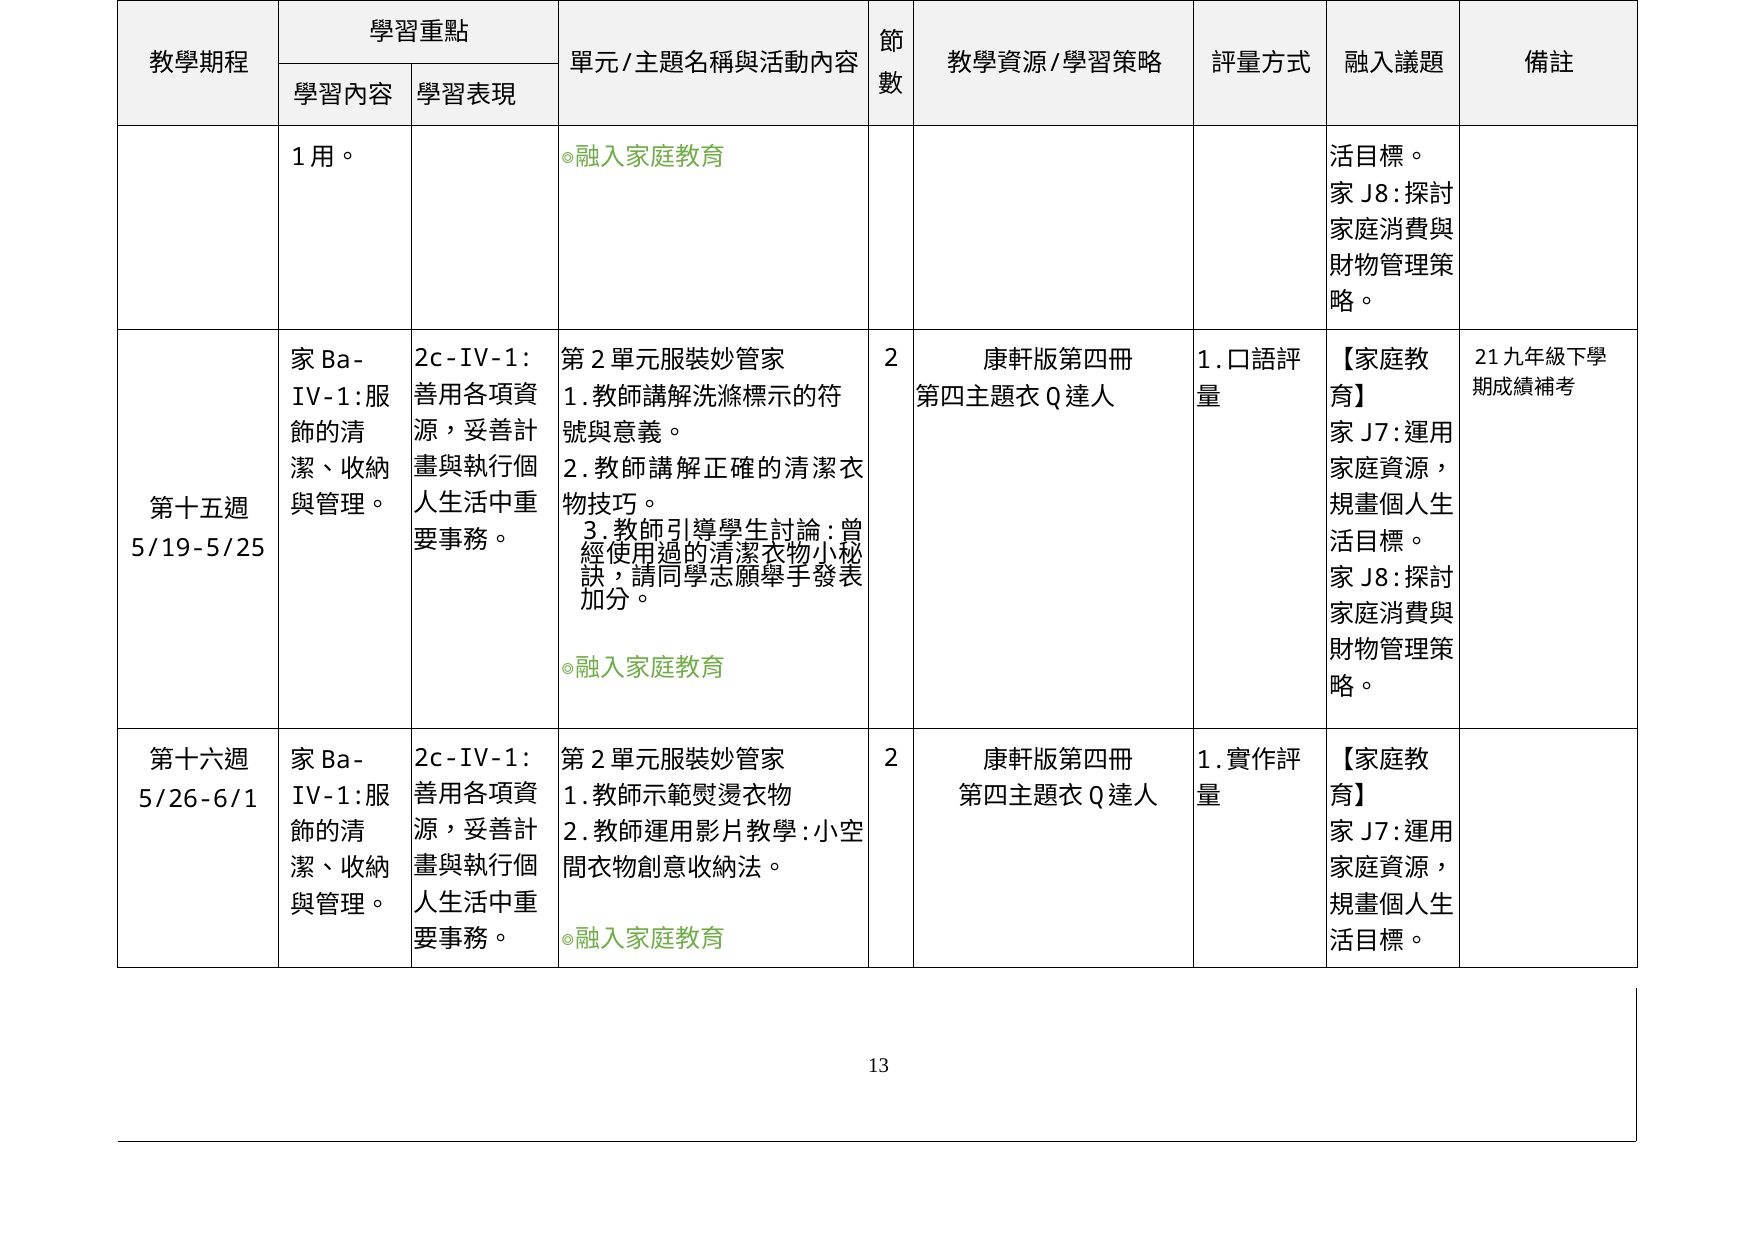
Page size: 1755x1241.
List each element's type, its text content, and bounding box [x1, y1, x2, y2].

table_cell 第十六週5/26-6/1 [118, 729, 278, 967]
table_cell [118, 126, 278, 328]
table_cell [914, 126, 1193, 328]
table_header 評量方式 [1194, 1, 1326, 125]
table_cell 家Ba-IV-1:服飾的清潔、收納與管理。 [279, 330, 411, 728]
table_cell [1194, 126, 1326, 328]
table_cell 家Ba-IV-1:服飾的清潔、收納與管理。 [279, 729, 411, 967]
table_header 教學資源/學習策略 [914, 1, 1193, 125]
table_cell 1用。 [279, 126, 411, 328]
table_header 教學期程 [118, 1, 278, 125]
table_cell 2c-IV-1:善用各項資源，妥善計畫與執行個人生活中重要事務。 [412, 729, 558, 967]
table_cell 2 [869, 330, 913, 728]
table_cell 康軒版第四冊 第四主題衣Q達人 [914, 330, 1193, 728]
table_cell 學習內容 [279, 64, 411, 125]
table_cell 第2單元服裝妙管家 1.教師講解洗滌標示的符號與意義。 2.教師講解正確的清潔衣物技巧。 3.教師引導學生討論:曾經使用過的清潔衣物小秘訣，請同學志願舉手發表加分。 ◎融入家庭教育 [559, 330, 868, 728]
table_header 學習重點 [279, 1, 558, 63]
table_cell 第十五週5/19-5/25 [118, 330, 278, 728]
table_cell 學習表現 [412, 64, 558, 125]
table_cell 【家庭教育】 家J7:運用家庭資源，規畫個人生活目標。 家J8:探討家庭消費與財物管理策略。 [1327, 330, 1459, 728]
table_header 單元/主題名稱與活動內容 [559, 1, 868, 125]
table_header 融入議題 [1327, 1, 1459, 125]
table_cell 1.口語評量 [1194, 330, 1326, 728]
table_header 備註 [1460, 1, 1637, 125]
table_cell 活目標。 家J8:探討家庭消費與財物管理策略。 [1327, 126, 1459, 328]
table_cell 2c-IV-1:善用各項資源，妥善計畫與執行個人生活中重要事務。 [412, 330, 558, 728]
table_cell [1460, 729, 1637, 967]
table_cell ◎融入家庭教育 [559, 126, 868, 328]
table_cell 1.實作評量 [1194, 729, 1326, 967]
table_cell 【家庭教育】 家J7:運用家庭資源，規畫個人生活目標。 [1327, 729, 1459, 967]
table_cell [869, 126, 913, 328]
table_cell [412, 126, 558, 328]
table_cell 2 [869, 729, 913, 967]
table_header 節數 [869, 1, 913, 125]
table_cell 康軒版第四冊 第四主題衣Q達人 [914, 729, 1193, 967]
table_cell 第2單元服裝妙管家 1.教師示範熨燙衣物 2.教師運用影片教學:小空間衣物創意收納法。 ◎融入家庭教育 [559, 729, 868, 967]
table_cell 21九年級下學期成績補考 [1460, 330, 1637, 728]
table_cell [1460, 126, 1637, 328]
